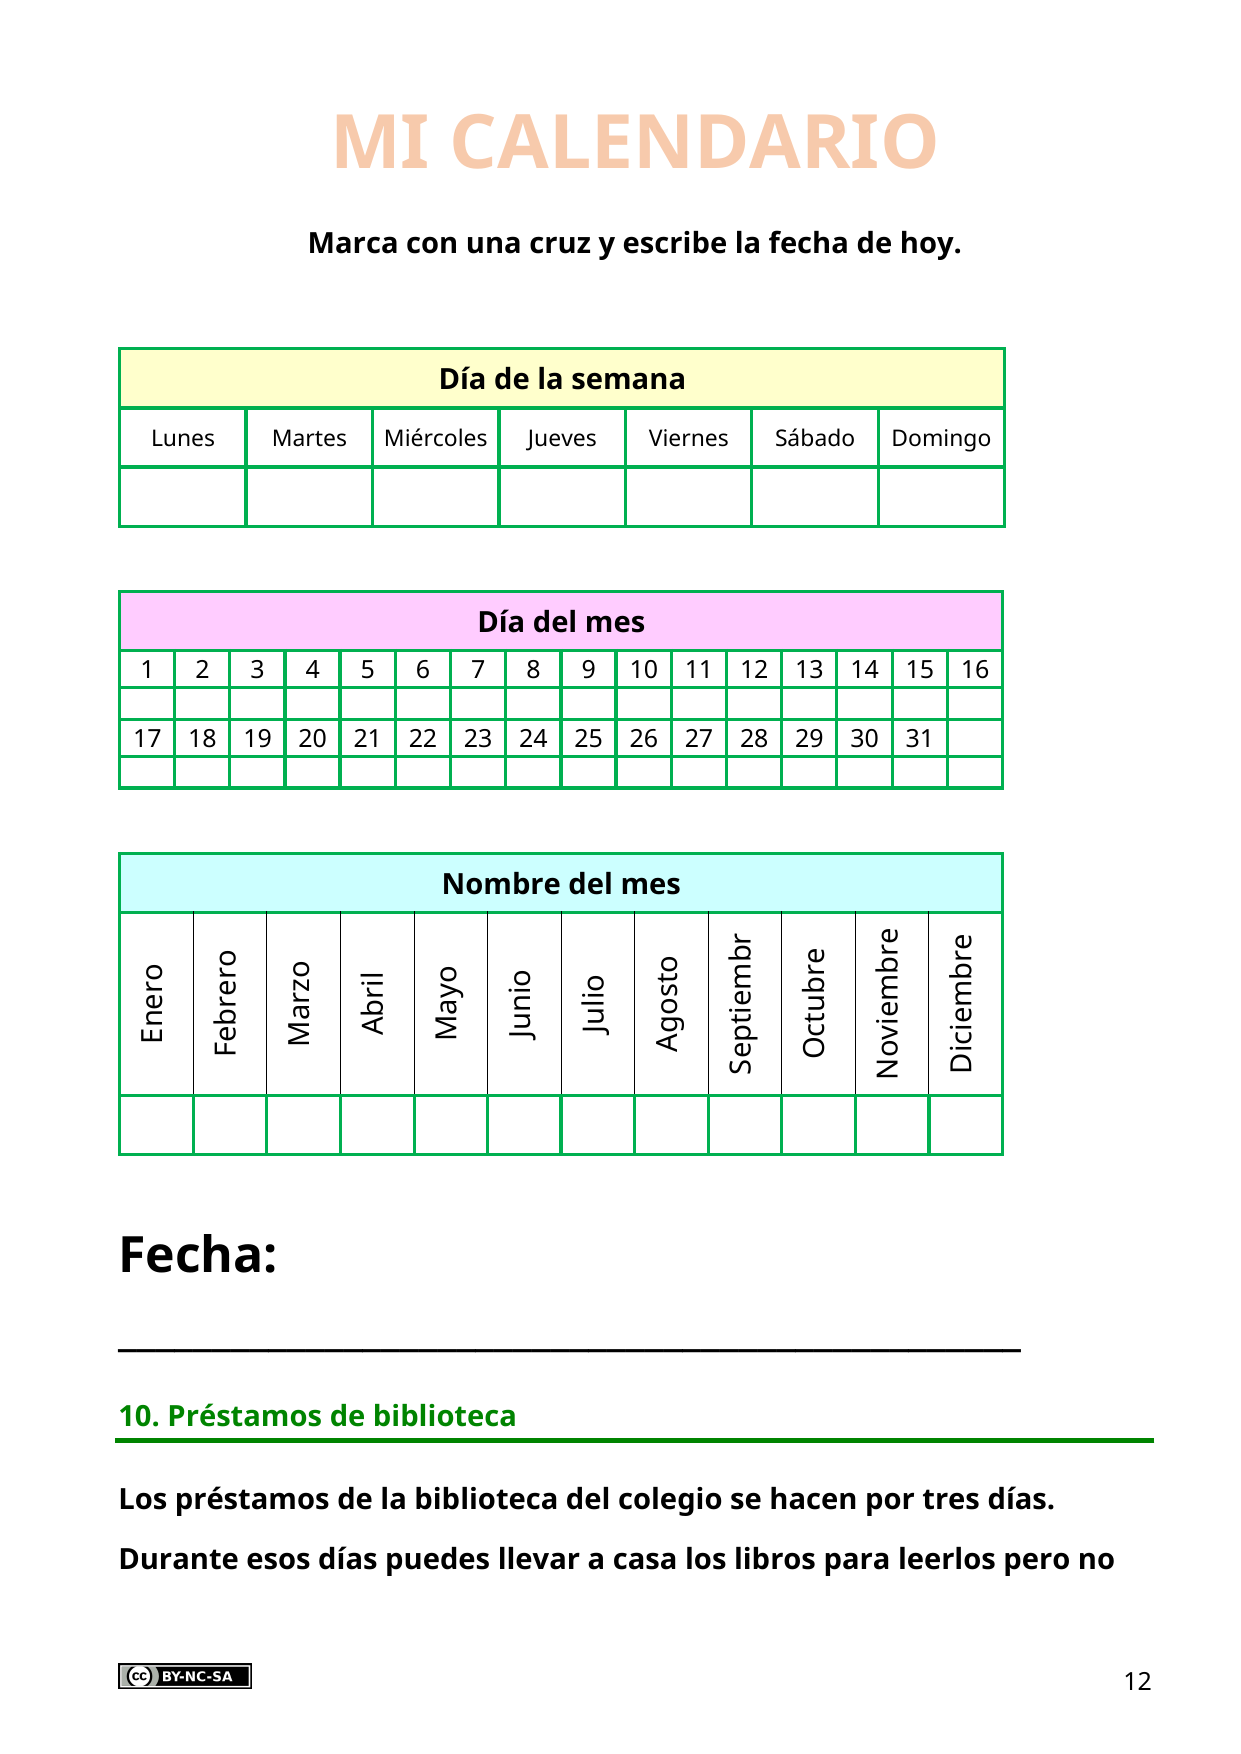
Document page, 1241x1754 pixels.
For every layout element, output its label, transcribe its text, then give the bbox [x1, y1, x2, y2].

table_cell [857, 1097, 927, 1153]
table_cell [501, 469, 624, 524]
table_cell Lunes [121, 410, 244, 465]
table_cell [231, 689, 283, 718]
table_cell [894, 758, 946, 786]
table_cell [489, 1097, 559, 1153]
table_cell 5 [342, 652, 394, 686]
table_cell [452, 689, 504, 718]
subtitle 10. Préstamos de biblioteca [115, 1392, 1154, 1438]
table_cell 1 [121, 652, 173, 686]
table_cell [342, 689, 394, 718]
text Los préstamos de la biblioteca del colegio se hacen por tres días. Durante esos días puedes llevar a casa los libros para leerlos pero no [118, 1478, 1152, 1578]
table_cell [176, 689, 228, 718]
table_cell [342, 758, 394, 786]
table_cell Abril [341, 914, 414, 1094]
table_cell [121, 758, 173, 786]
table_cell Mayo [415, 914, 487, 1094]
table_cell [618, 689, 670, 718]
table_cell [618, 758, 670, 786]
table_cell [728, 689, 780, 718]
table_cell [231, 758, 283, 786]
table_cell Julio [562, 914, 634, 1094]
table_cell [636, 1097, 707, 1153]
table_cell 11 [673, 652, 725, 686]
table_cell [248, 469, 371, 524]
table_cell [627, 469, 750, 524]
table_cell [397, 758, 449, 786]
table_cell [783, 1097, 854, 1153]
table_cell 4 [287, 652, 338, 686]
table_cell [452, 758, 504, 786]
table_cell 13 [783, 652, 835, 686]
table_cell [287, 689, 338, 718]
table_cell 15 [894, 652, 946, 686]
table_cell 24 [507, 721, 559, 755]
table_cell Viernes [627, 410, 750, 465]
table_cell 17 [121, 721, 173, 755]
table_cell [121, 689, 173, 718]
table_cell Enero [121, 914, 193, 1094]
table_cell 27 [673, 721, 725, 755]
table_cell 25 [563, 721, 614, 755]
table_cell [894, 689, 946, 718]
table_cell Sábado [753, 410, 877, 465]
table_cell [342, 1097, 413, 1153]
table_cell Martes [248, 410, 371, 465]
table_cell [783, 689, 835, 718]
table_cell [880, 469, 1003, 524]
table_cell [374, 469, 497, 524]
table_cell [416, 1097, 486, 1153]
table_cell 6 [397, 652, 449, 686]
text Marca con una cruz y escribe la fecha de hoy. [118, 223, 1152, 262]
table_cell 21 [342, 721, 394, 755]
table_cell [268, 1097, 339, 1153]
table_cell 28 [728, 721, 780, 755]
table_cell [673, 758, 725, 786]
table_cell [195, 1097, 265, 1153]
table_cell [397, 689, 449, 718]
table_cell 14 [838, 652, 891, 686]
table_header Nombre del mes [121, 855, 1001, 911]
table_cell 8 [507, 652, 559, 686]
table_cell [121, 469, 244, 524]
table_cell 31 [894, 721, 946, 755]
table_cell [507, 689, 559, 718]
table_cell 12 [728, 652, 780, 686]
table_cell [710, 1097, 780, 1153]
table_cell Miércoles [374, 410, 497, 465]
table_cell [838, 758, 891, 786]
table_cell Marzo [267, 914, 340, 1094]
table_header Día del mes [121, 593, 1001, 649]
table_cell [949, 721, 1001, 755]
table_header Día de la semana [121, 350, 1003, 406]
picture [118, 1663, 536, 1698]
table_cell Septiembre [709, 914, 781, 1094]
table_cell 19 [231, 721, 283, 755]
table_cell 10 [618, 652, 670, 686]
table_cell [838, 689, 891, 718]
table_cell 29 [783, 721, 835, 755]
table_cell 23 [452, 721, 504, 755]
table_cell [783, 758, 835, 786]
table_cell [728, 758, 780, 786]
table_cell 18 [176, 721, 228, 755]
table_cell [176, 758, 228, 786]
table_cell [563, 689, 614, 718]
table_cell [753, 469, 877, 524]
text Fecha: ________________________________________________ [118, 1218, 1152, 1358]
table_cell 3 [231, 652, 283, 686]
table_cell [949, 689, 1001, 718]
table_cell 26 [618, 721, 670, 755]
table_cell 7 [452, 652, 504, 686]
table_cell 30 [838, 721, 891, 755]
table_cell [673, 689, 725, 718]
table_cell 9 [563, 652, 614, 686]
table_cell Octubre [782, 914, 855, 1094]
table_cell [949, 758, 1001, 786]
table_cell [121, 1097, 192, 1153]
table_cell 22 [397, 721, 449, 755]
table_cell Diciembre [929, 914, 1001, 1094]
table_cell Domingo [880, 410, 1003, 465]
table_cell Jueves [501, 410, 624, 465]
table_cell [931, 1097, 1001, 1153]
text MI CALENDARIO [118, 88, 1152, 191]
table_cell 16 [949, 652, 1001, 686]
table_cell Noviembre [856, 914, 928, 1094]
table_cell [563, 758, 614, 786]
table_cell Agosto [635, 914, 708, 1094]
table_cell [507, 758, 559, 786]
table_cell 20 [287, 721, 338, 755]
table_cell 2 [176, 652, 228, 686]
table_cell [563, 1097, 633, 1153]
table_cell Junio [488, 914, 561, 1094]
table_cell Febrero [194, 914, 266, 1094]
table_cell [287, 758, 338, 786]
